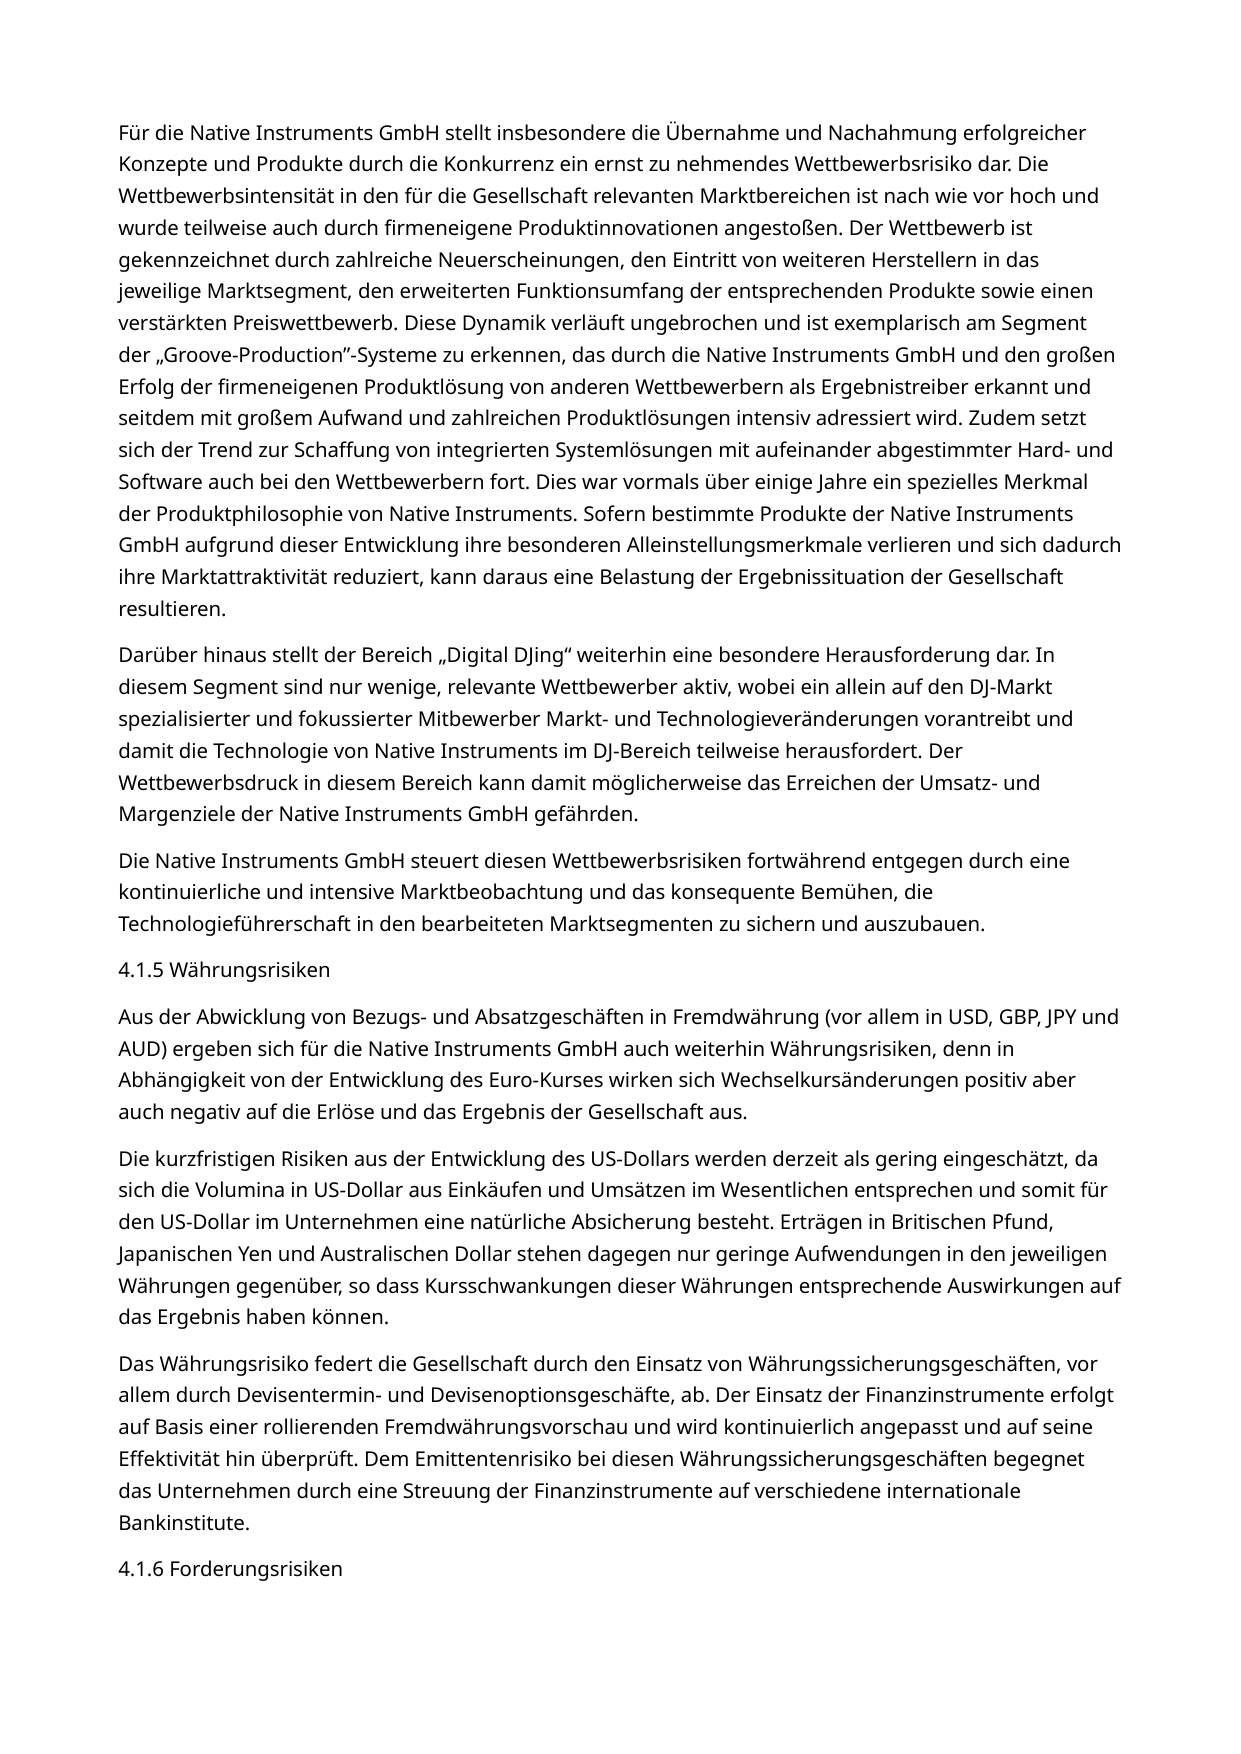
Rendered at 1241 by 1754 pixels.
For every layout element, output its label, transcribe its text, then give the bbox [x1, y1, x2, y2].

text Die kurzfristigen Risiken aus der Entwicklung des US-Dollars werden derzeit als gering eingeschätzt, da sich die Volumina in US-Dollar aus Einkäufen und Umsätzen im Wesentlichen entsprechen und somit für den US-Dollar im Unternehmen eine natürliche Absicherung besteht. Erträgen in Britischen Pfund, Japanischen Yen und Australischen Dollar stehen dagegen nur geringe Aufwendungen in den jeweiligen Währungen gegenüber, so dass Kursschwankungen dieser Währungen entsprechende Auswirkungen auf das Ergebnis haben können. [118, 1144, 1122, 1331]
text Für die Native Instruments GmbH stellt insbesondere die Übernahme und Nachahmung erfolgreicher Konzepte und Produkte durch die Konkurrenz ein ernst zu nehmendes Wettbewerbsrisiko dar. Die Wettbewerbsintensität in den für die Gesellschaft relevanten Marktbereichen ist nach wie vor hoch und wurde teilweise auch durch firmeneigene Produktinnovationen angestoßen. Der Wettbewerb ist gekennzeichnet durch zahlreiche Neuerscheinungen, den Eintritt von weiteren Herstellern in das jeweilige Marktsegment, den erweiterten Funktionsumfang der entsprechenden Produkte sowie einen verstärkten Preiswettbewerb. Diese Dynamik verläuft ungebrochen und ist exemplarisch am Segment der „Groove-Production”-Systeme zu erkennen, das durch die Native Instruments GmbH und den großen Erfolg der firmeneigenen Produktlösung von anderen Wettbewerbern als Ergebnistreiber erkannt und seitdem mit großem Aufwand und zahlreichen Produktlösungen intensiv adressiert wird. Zudem setzt sich der Trend zur Schaffung von integrierten Systemlösungen mit aufeinander abgestimmter Hard- und Software auch bei den Wettbewerbern fort. Dies war vormals über einige Jahre ein spezielles Merkmal der Produktphilosophie von Native Instruments. Sofern bestimmte Produkte der Native Instruments GmbH aufgrund dieser Entwicklung ihre besonderen Alleinstellungsmerkmale verlieren und sich dadurch ihre Marktattraktivität reduziert, kann daraus eine Belastung der Ergebnissituation der Gesellschaft resultieren. [118, 118, 1122, 622]
text 4.1.5 Währungsrisiken [118, 956, 1122, 984]
text Das Währungsrisiko federt die Gesellschaft durch den Einsatz von Währungssicherungsgeschäften, vor allem durch Devisentermin- und Devisenoptionsgeschäfte, ab. Der Einsatz der Finanzinstrumente erfolgt auf Basis einer rollierenden Fremdwährungsvorschau und wird kontinuierlich angepasst und auf seine Effektivität hin überprüft. Dem Emittentenrisiko bei diesen Währungssicherungsgeschäften begegnet das Unternehmen durch eine Streuung der Finanzinstrumente auf verschiedene internationale Bankinstitute. [118, 1349, 1122, 1536]
text Aus der Abwicklung von Bezugs- und Absatzgeschäften in Fremdwährung (vor allem in USD, GBP, JPY und AUD) ergeben sich für die Native Instruments GmbH auch weiterhin Währungsrisiken, denn in Abhängigkeit von der Entwicklung des Euro-Kurses wirken sich Wechselkursänderungen positiv aber auch negativ auf die Erlöse und das Ergebnis der Gesellschaft aus. [118, 1002, 1122, 1126]
text Die Native Instruments GmbH steuert diesen Wettbewerbsrisiken fortwährend entgegen durch eine kontinuierliche und intensive Marktbeobachtung und das konsequente Bemühen, die Technologieführerschaft in den bearbeiteten Marktsegmenten zu sichern und auszubauen. [118, 846, 1122, 937]
text 4.1.6 Forderungsrisiken [118, 1554, 1122, 1582]
text Darüber hinaus stellt der Bereich „Digital DJing“ weiterhin eine besondere Herausforderung dar. In diesem Segment sind nur wenige, relevante Wettbewerber aktiv, wobei ein allein auf den DJ-Markt spezialisierter und fokussierter Mitbewerber Markt- und Technologieveränderungen vorantreibt und damit die Technologie von Native Instruments im DJ-Bereich teilweise herausfordert. Der Wettbewerbsdruck in diesem Bereich kann damit möglicherweise das Erreichen der Umsatz- und Margenziele der Native Instruments GmbH gefährden. [118, 641, 1122, 828]
